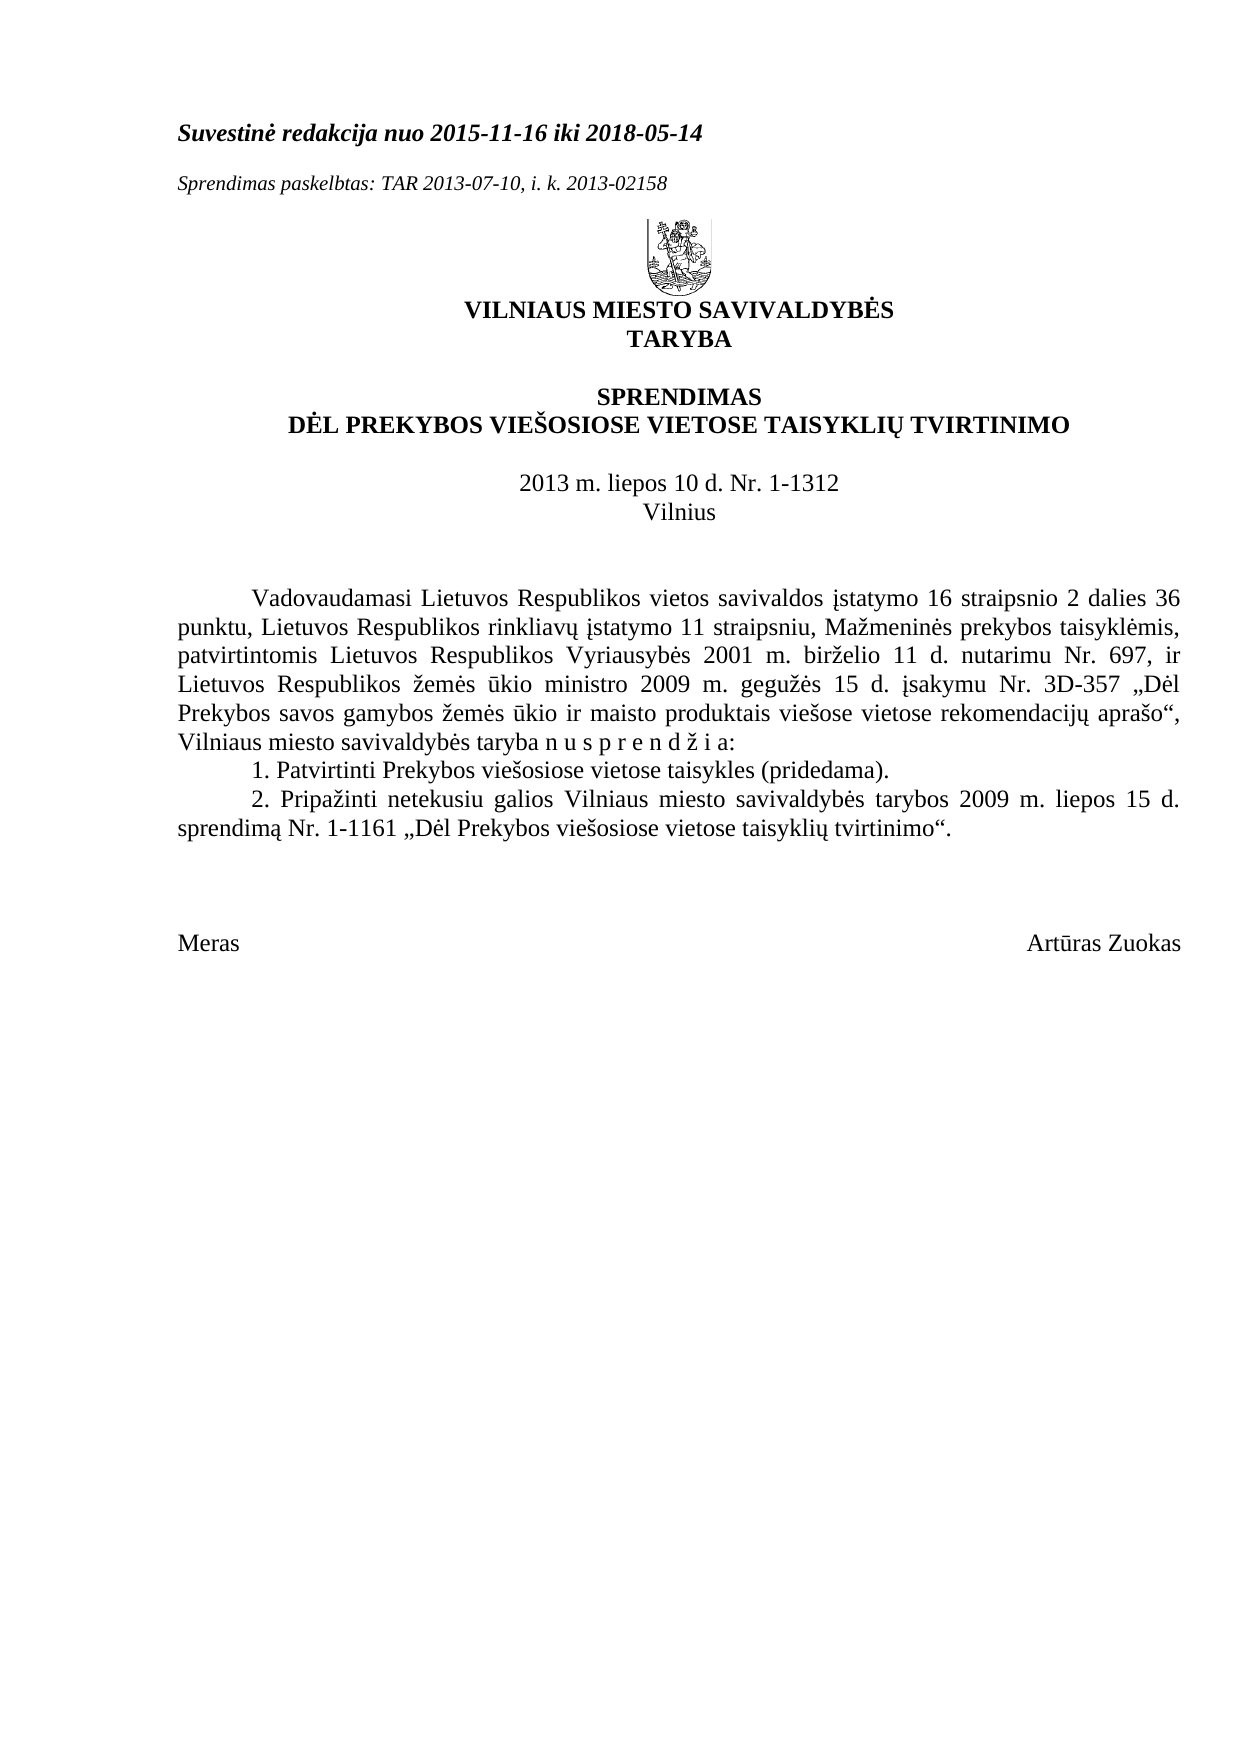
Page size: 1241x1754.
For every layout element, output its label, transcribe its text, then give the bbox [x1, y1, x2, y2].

text Vilnius [177, 497, 1181, 526]
text 2013 m. liepos 10 d. Nr. 1-1312 [177, 468, 1181, 497]
text VILNIAUS MIESTO SAVIVALDYBĖS [177, 296, 1181, 324]
text Meras Artūras Zuokas [177, 928, 1181, 957]
text SPRENDIMAS [177, 382, 1181, 411]
text Sprendimas paskelbtas: TAR 2013-07-10, i. k. 2013-02158 [177, 171, 1181, 195]
text DĖL PREKYBOS VIEŠOSIOSE VIETOSE TAISYKLIŲ TVIRTINIMO [177, 411, 1181, 439]
text 2. Pripažinti netekusiu galios Vilniaus miesto savivaldybės tarybos 2009 m. liepos 15 d. sprendimą Nr. 1-1161 „Dėl Prekybos viešosiose vietose taisyklių tvirtinimo“. [177, 784, 1181, 842]
text Suvestinė redakcija nuo 2015-11-16 iki 2018-05-14 [177, 118, 1181, 147]
text TARYBA [177, 324, 1181, 353]
text 1. Patvirtinti Prekybos viešosiose vietose taisykles (pridedama). [177, 756, 1181, 784]
text Vadovaudamasi Lietuvos Respublikos vietos savivaldos įstatymo 16 straipsnio 2 dalies 36 punktu, Lietuvos Respublikos rinkliavų įstatymo 11 straipsniu, Mažmeninės prekybos taisyklėmis, patvirtintomis Lietuvos Respublikos Vyriausybės 2001 m. birželio 11 d. nutarimu Nr. 697, ir Lietuvos Respublikos žemės ūkio ministro 2009 m. gegužės 15 d. įsakymu Nr. 3D-357 „Dėl Prekybos savos gamybos žemės ūkio ir maisto produktais viešose vietose rekomendacijų aprašo“, Vilniaus miesto savivaldybės taryba n u s p r e n d ž i a: [177, 583, 1181, 756]
